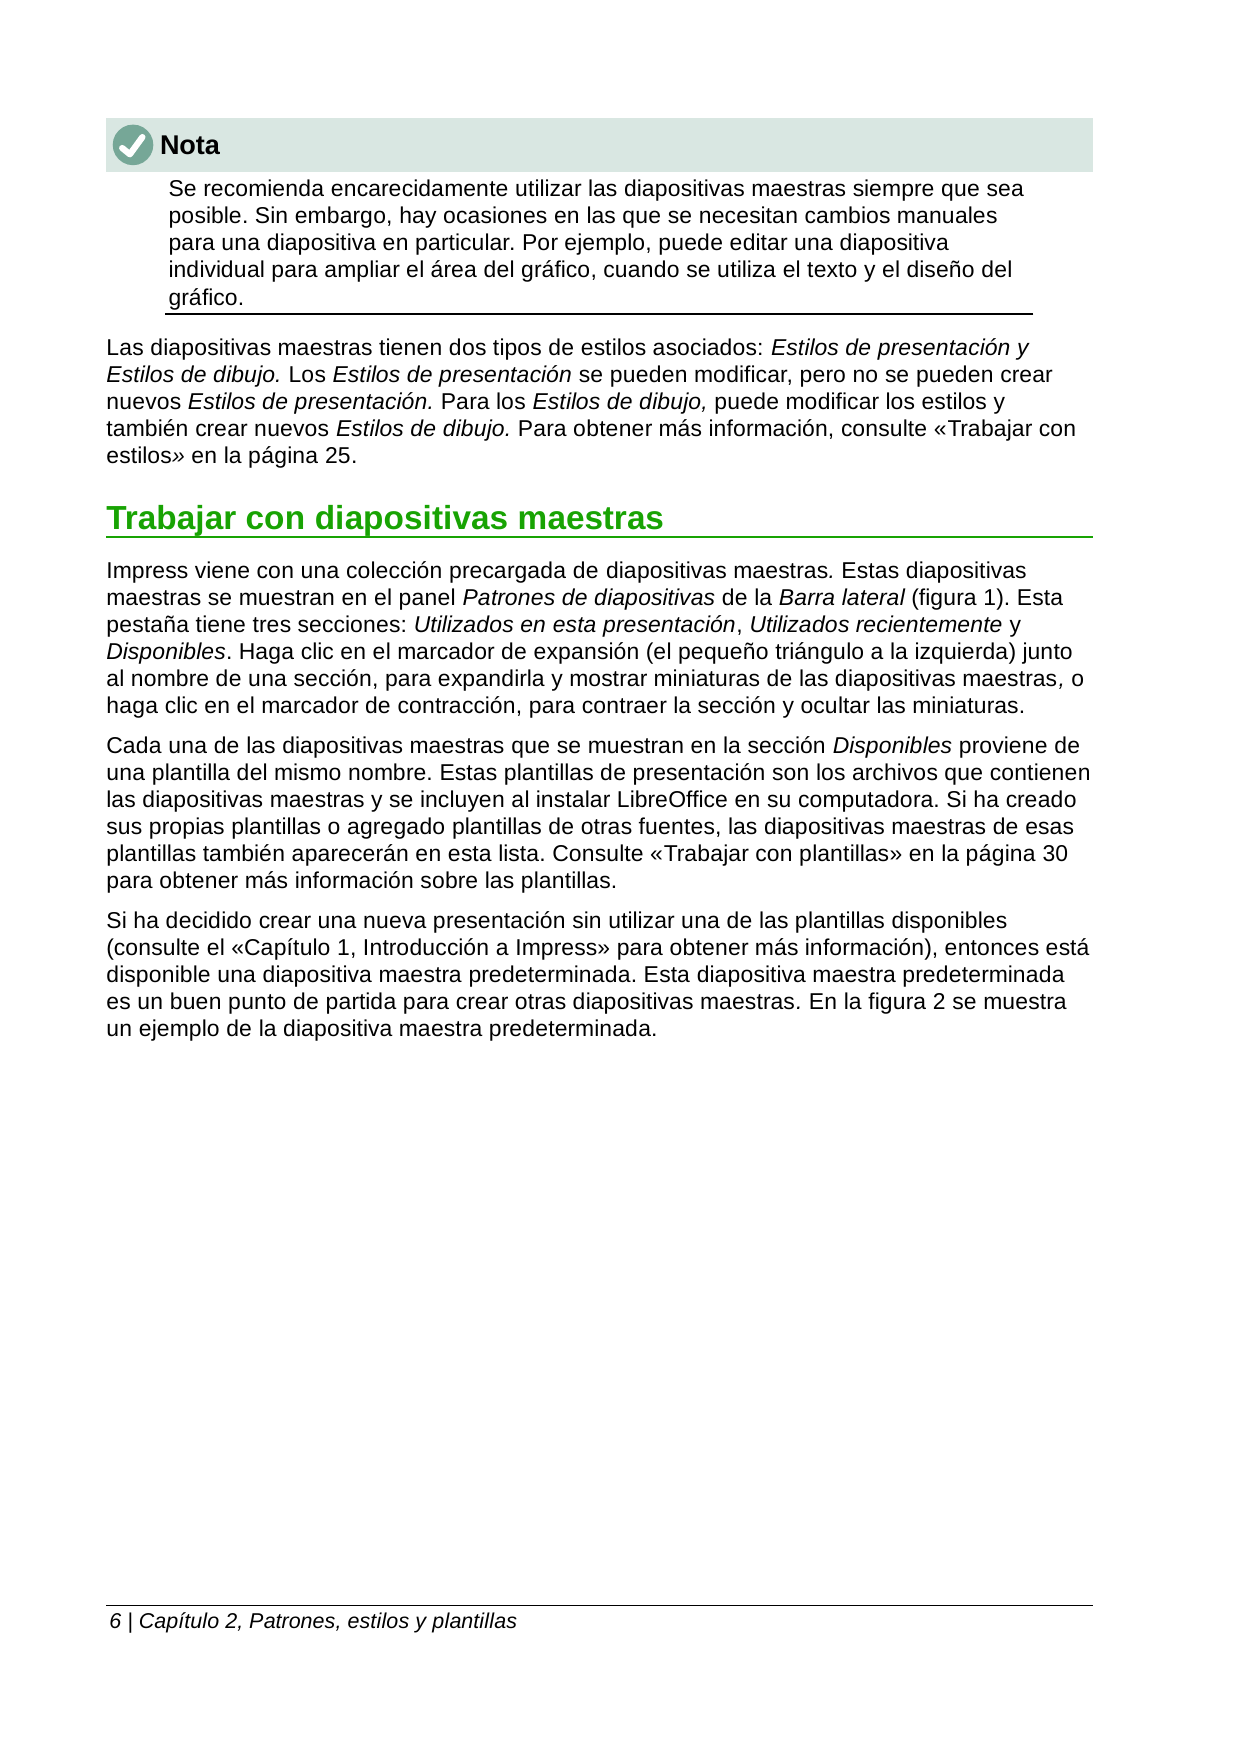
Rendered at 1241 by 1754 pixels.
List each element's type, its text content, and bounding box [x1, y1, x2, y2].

subtitle Trabajar con diapositivas maestras [106, 498, 1093, 536]
text Impress viene con una colección precargada de diapositivas maestras. Estas diapositivas maestras se muestran en el panel Patrones de diapositivas de la Barra lateral (figura 1). Esta pestaña tiene tres secciones: Utilizados en esta presentación, Utilizados recientemente y Disponibles. Haga clic en el marcador de expansión (el pequeño triángulo a la izquierda) junto al nombre de una sección, para expandirla y mostrar miniaturas de las diapositivas maestras, o haga clic en el marcador de contracción, para contraer la sección y ocultar las miniaturas. [106, 556, 1093, 718]
text Cada una de las diapositivas maestras que se muestran en la sección Disponibles proviene de una plantilla del mismo nombre. Estas plantillas de presentación son los archivos que contienen las diapositivas maestras y se incluyen al instalar LibreOffice en su computadora. Si ha creado sus propias plantillas o agregado plantillas de otras fuentes, las diapositivas maestras de esas plantillas también aparecerán en esta lista. Consulte «Trabajar con plantillas» en la página 30 para obtener más información sobre las plantillas. [106, 731, 1093, 893]
text Las diapositivas maestras tienen dos tipos de estilos asociados: Estilos de presentación y Estilos de dibujo. Los Estilos de presentación se pueden modificar, pero no se pueden crear nuevos Estilos de presentación. Para los Estilos de dibujo, puede modificar los estilos y también crear nuevos Estilos de dibujo. Para obtener más información, consulte «Trabajar con estilos» en la página 25. [106, 333, 1093, 468]
text Se recomienda encarecidamente utilizar las diapositivas maestras siempre que sea posible. Sin embargo, hay ocasiones en las que se necesitan cambios manuales para una diapositiva en particular. Por ejemplo, puede editar una diapositiva individual para ampliar el área del gráfico, cuando se utiliza el texto y el diseño del gráfico. [165, 172, 1033, 313]
subtitle Nota [106, 118, 1093, 172]
text Si ha decidido crear una nueva presentación sin utilizar una de las plantillas disponibles (consulte el «Capítulo 1, Introducción a Impress» para obtener más información), entonces está disponible una diapositiva maestra predeterminada. Esta diapositiva maestra predeterminada es un buen punto de partida para crear otras diapositivas maestras. En la figura 2 se muestra un ejemplo de la diapositiva maestra predeterminada. [106, 906, 1093, 1041]
